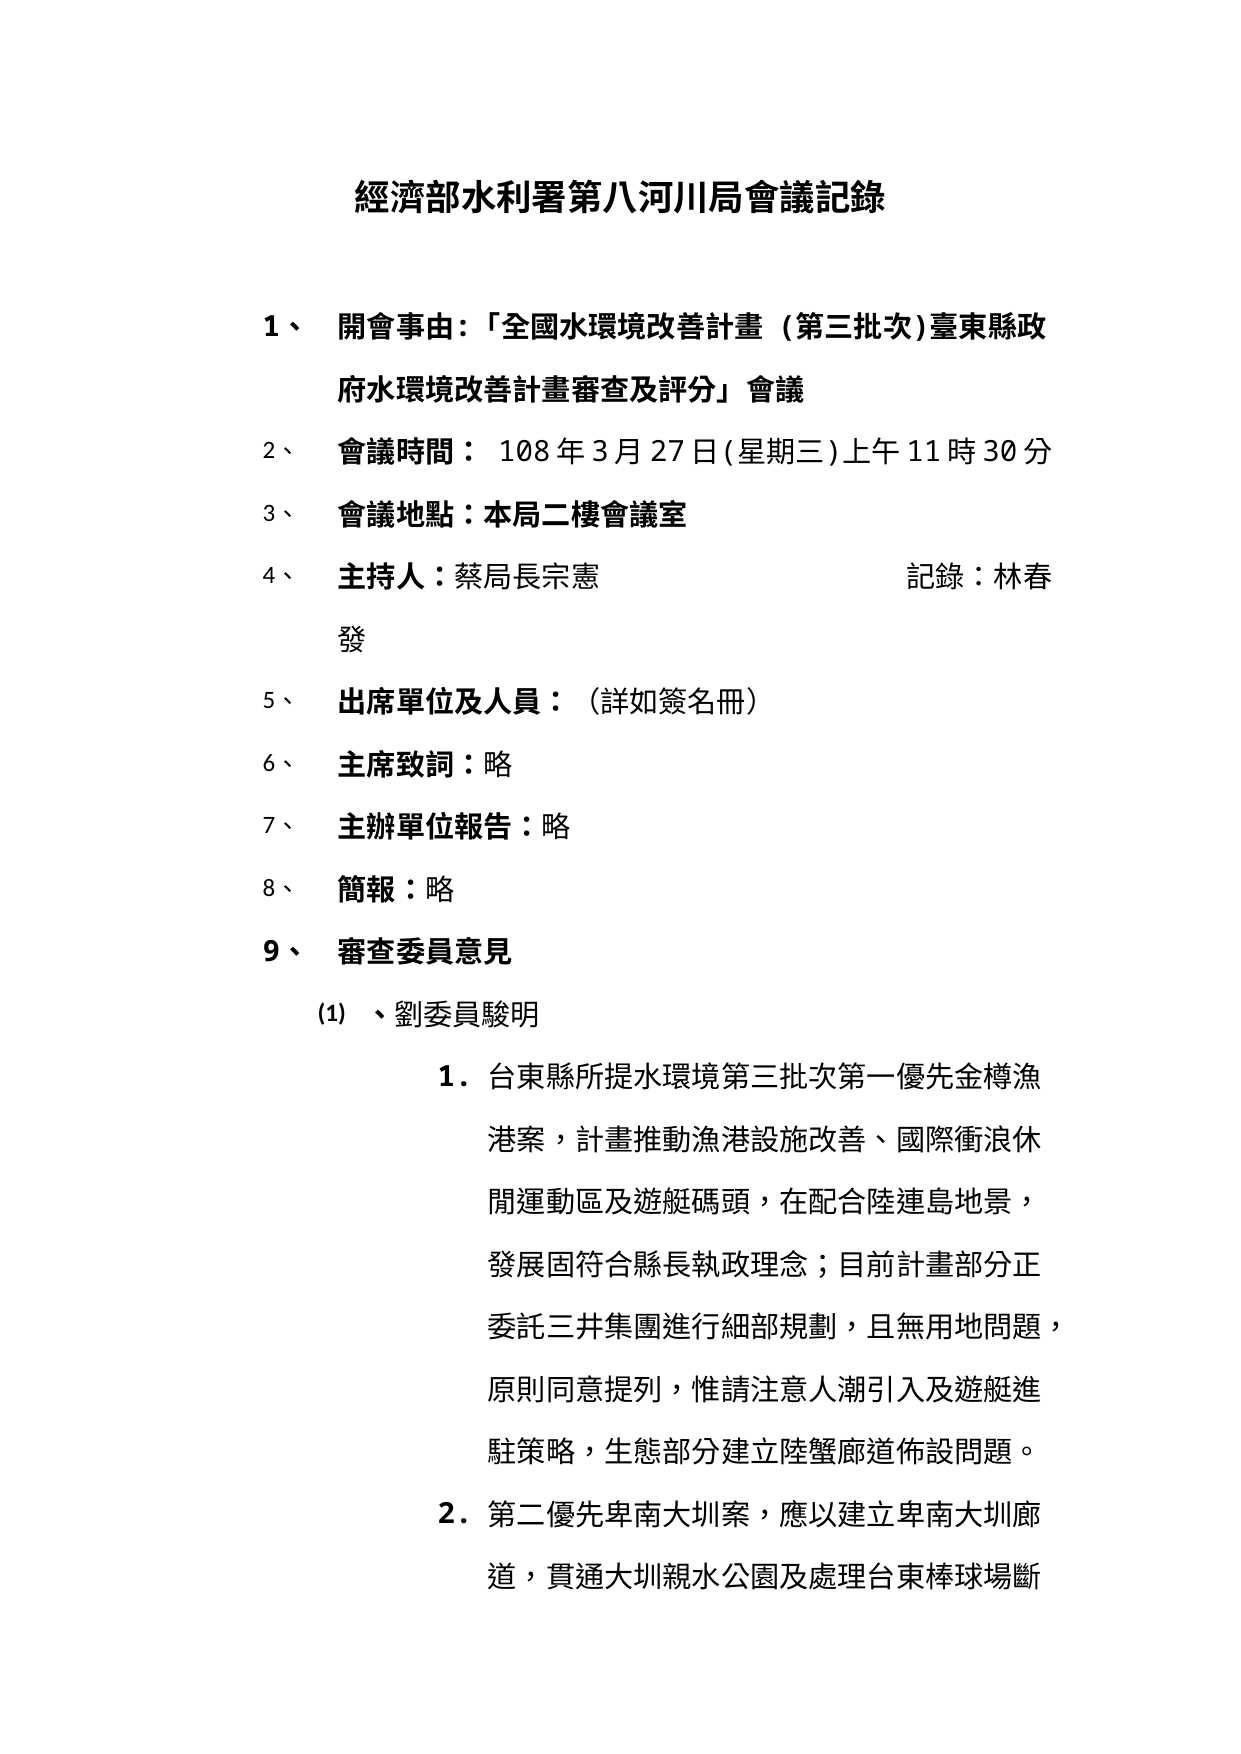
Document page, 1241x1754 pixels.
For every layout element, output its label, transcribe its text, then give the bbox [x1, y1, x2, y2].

list 第二優先卑南大圳案，應以建立卑南大圳廊道，貫通大圳親水公園及處理台東棒球場斷 [437, 1471, 1053, 1596]
list 出席單位及人員：（詳如簽名冊） [262, 658, 1053, 721]
list 審查委員意見 [262, 908, 1053, 971]
text 經濟部水利署第八河川局會議記錄 [187, 169, 1053, 221]
list 會議時間： 108年3月27日(星期三)上午11時30分 [262, 408, 1053, 471]
list 主席致詞：略 [262, 721, 1053, 783]
list 會議地點：本局二樓會議室 [262, 471, 1053, 533]
list 、劉委員駿明 [317, 971, 1053, 1033]
list 主持人：蔡局長宗憲 記錄：林春發 [262, 533, 1053, 658]
list 主辦單位報告：略 [262, 783, 1053, 846]
list 簡報：略 [262, 846, 1053, 908]
list 開會事由:「全國水環境改善計畫 (第三批次)臺東縣政府水環境改善計畫審查及評分」會議 [262, 283, 1053, 408]
list 台東縣所提水環境第三批次第一優先金樽漁港案，計畫推動漁港設施改善、國際衝浪休閒運動區及遊艇碼頭，在配合陸連島地景，發展固符合縣長執政理念；目前計畫部分正委託三井集團進行細部規劃，且無用地問題，原則同意提列，惟請注意人潮引入及遊艇進駐策略，生態部分建立陸蟹廊道佈設問題。 [437, 1033, 1053, 1471]
